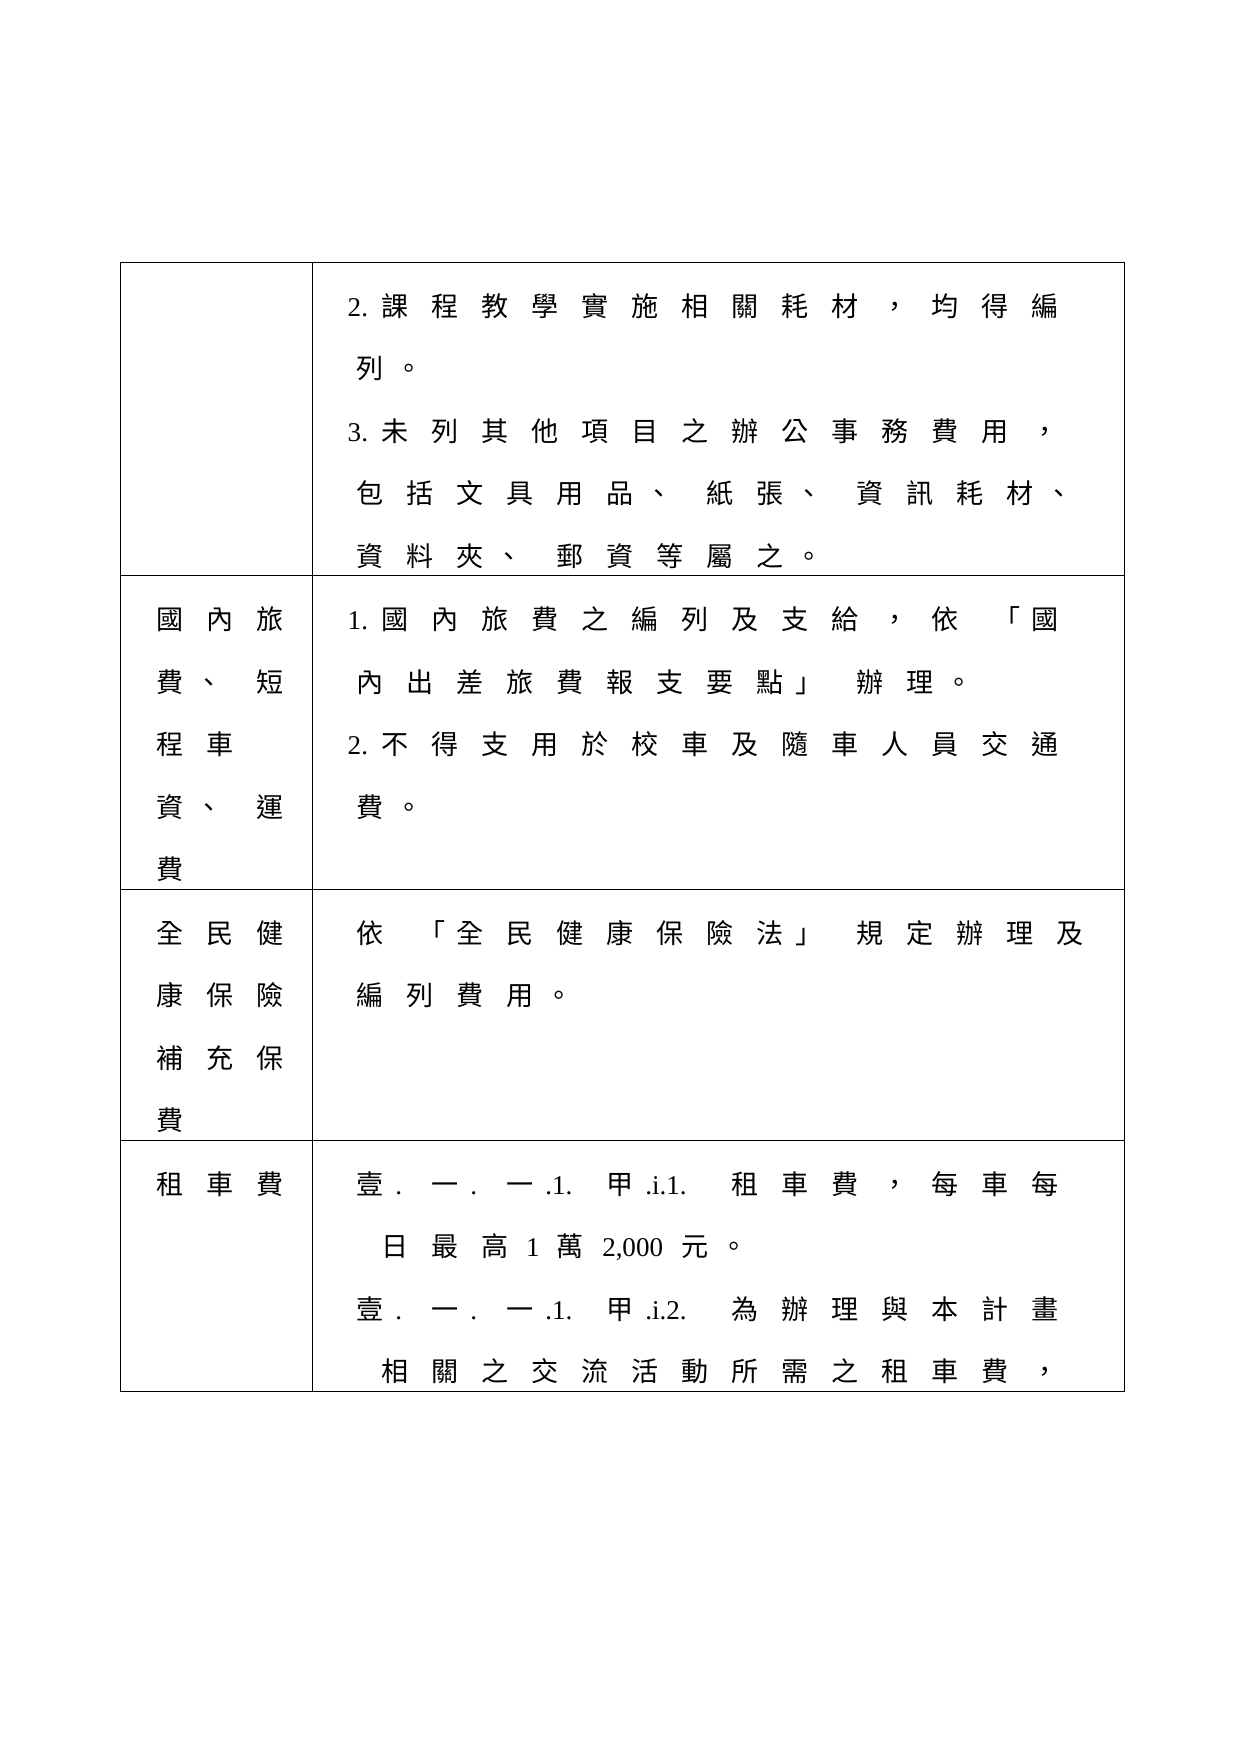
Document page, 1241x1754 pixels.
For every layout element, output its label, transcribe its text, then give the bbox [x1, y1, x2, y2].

table_cell 租車費 [121, 1141, 312, 1391]
table_cell [121, 263, 312, 575]
table_cell 依「全民健康保險法」規定辦理及編列費用。 [313, 890, 1124, 1140]
table_cell 全民健康保險補充保費 [121, 890, 312, 1140]
table_cell 1.國內旅費之編列及支給，依「國內出差旅費報支要點」辦理。 2.不得支用於校車及隨車人員交通費。 [313, 576, 1124, 889]
table_cell 國內旅費、短程車資、運費 [121, 576, 312, 889]
table_cell 租車費，每車每日最高1萬2,000元。 為辦理與本計畫相關之交流活動所需之租車費，其交流對象及目的應明列於申請補助之計畫書中。 補助教師、學生到校外進行與本計畫相關之觀摩、參訪活動，或國民中學學生到高級中等學校進行職涯試探、學術試探活動。 [313, 1141, 1124, 1391]
table_cell 2.課程教學實施相關耗材，均得編列。 3.未列其他項目之辦公事務費用，包括文具用品、紙張、資訊耗材、資料夾、郵資等屬之。 [313, 263, 1124, 575]
